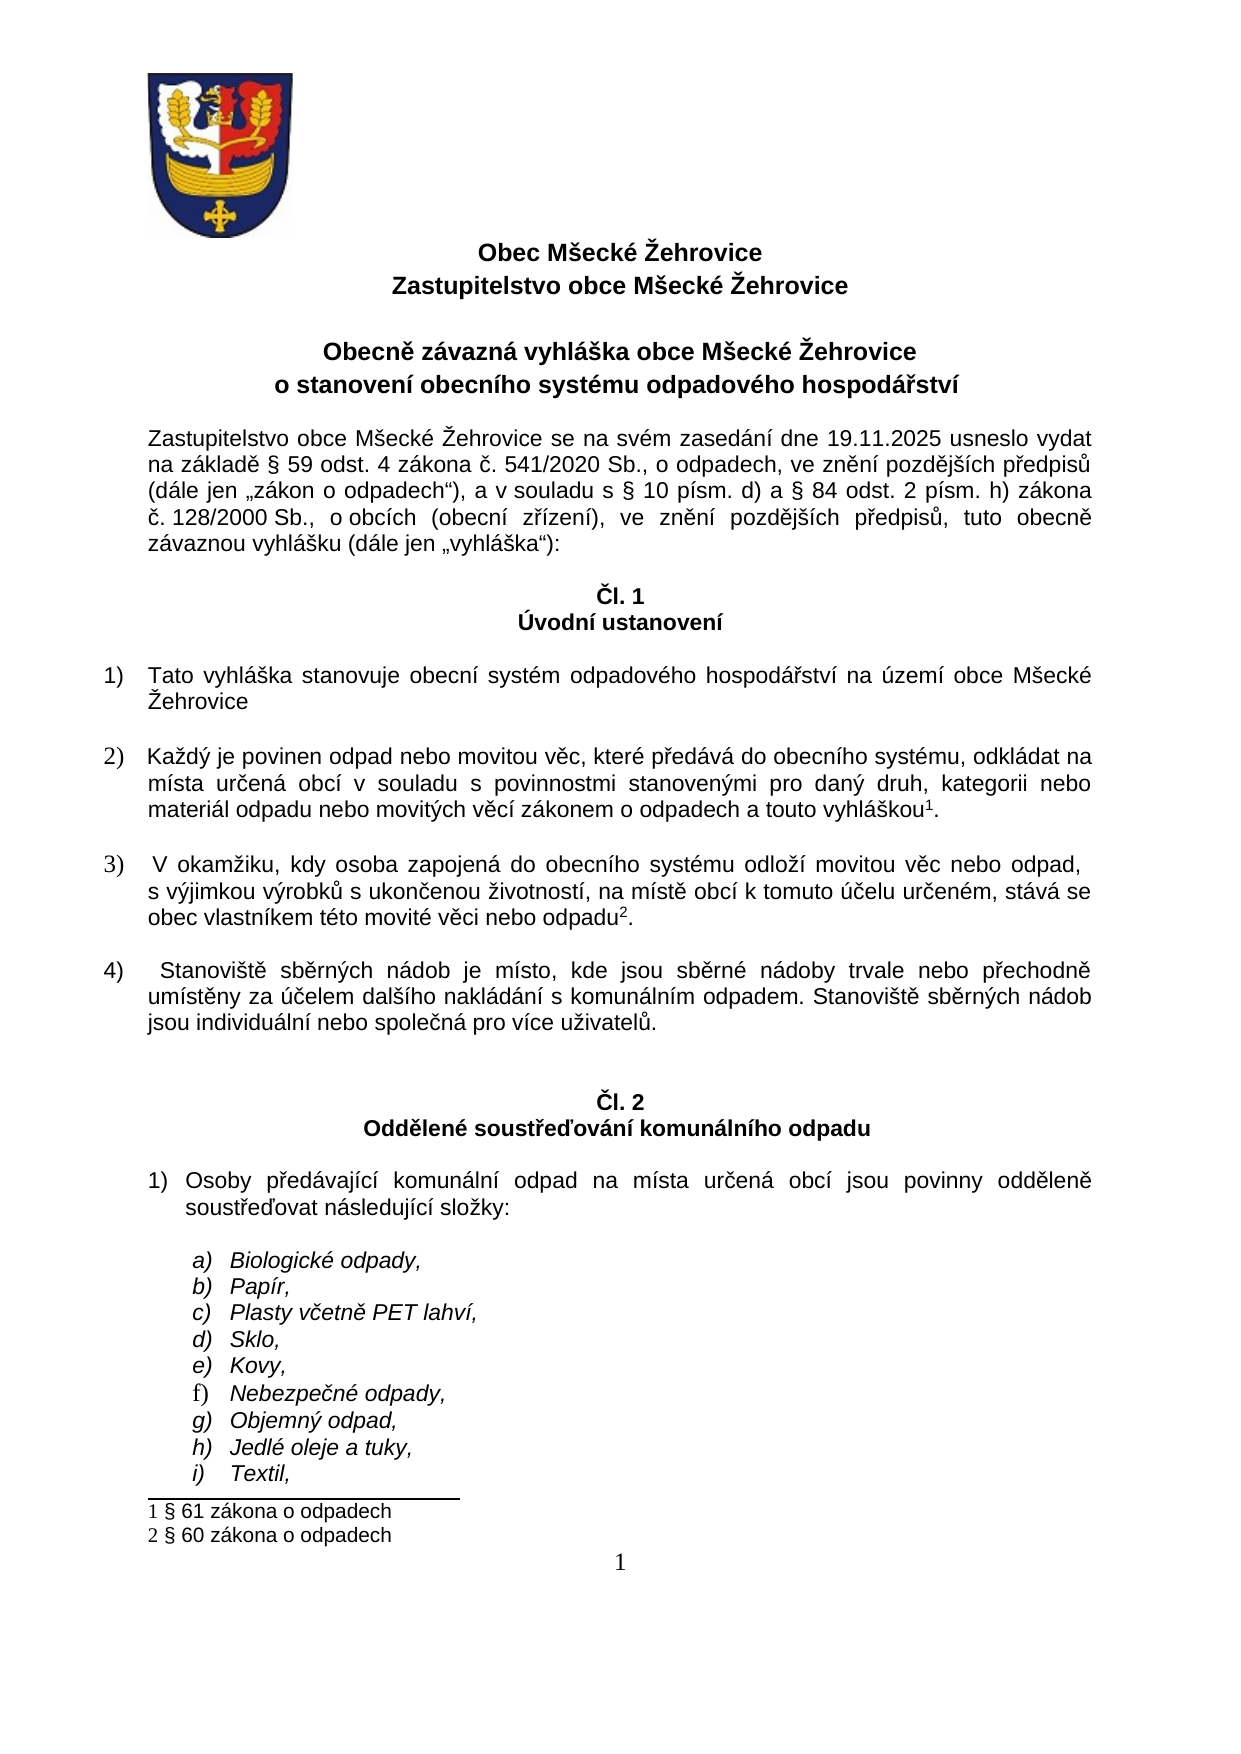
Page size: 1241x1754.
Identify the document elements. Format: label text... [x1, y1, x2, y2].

text o stanovení obecního systému odpadového hospodářství [148, 370, 1092, 398]
list Nebezpečné odpady, [192, 1378, 1092, 1407]
subtitle Úvodní ustanovení [148, 609, 1092, 636]
list Textil, [192, 1460, 1092, 1486]
list Kovy, [192, 1352, 1092, 1378]
list Osoby předávající komunální odpad na místa určená obcí jsou povinny odděleně soustřeďovat následující složky: [148, 1167, 1092, 1220]
list § 60 zákona o odpadech [148, 1523, 1092, 1547]
text Čl. 2 [148, 1088, 1092, 1115]
text Zastupitelstvo obce Mšecké Žehrovice [148, 271, 1092, 299]
list Biologické odpady, [192, 1247, 1092, 1273]
list Objemný odpad, [192, 1407, 1092, 1433]
text Zastupitelstvo obce Mšecké Žehrovice se na svém zasedání dne 19.11.2025 usneslo vydat na základě § 59 odst. 4 zákona č. 541/2020 Sb., o odpadech, ve znění pozdějších předpisů (dále jen „zákon o odpadech“), a v souladu s § 10 písm. d) a § 84 odst. 2 písm. h) zákona č. 128/2000 Sb., o obcích (obecní zřízení), ve znění pozdějších předpisů, tuto obecně závaznou vyhlášku (dále jen „vyhláška“): [148, 425, 1092, 557]
text Obec Mšecké Žehrovice [148, 238, 1092, 266]
list Plasty včetně PET lahví, [192, 1299, 1092, 1326]
list Stanoviště sběrných nádob je místo, kde jsou sběrné nádoby trvale nebo přechodně umístěny za účelem dalšího nakládání s komunálním odpadem. Stanoviště sběrných nádob jsou individuální nebo společná pro více uživatelů. [103, 957, 1092, 1036]
list Papír, [192, 1273, 1092, 1299]
list V okamžiku, kdy osoba zapojená do obecního systému odloží movitou věc nebo odpad, s výjimkou výrobků s ukončenou životností, na místě obcí k tomuto účelu určeném, stává se obec vlastníkem této movité věci nebo odpadu. [103, 849, 1092, 930]
list Každý je povinen odpad nebo movitou věc, které předává do obecního systému, odkládat na místa určená obcí v souladu s povinnostmi stanovenými pro daný druh, kategorii nebo materiál odpadu nebo movitých věcí zákonem o odpadech a touto vyhláškou. [103, 741, 1092, 822]
list Tato vyhláška stanovuje obecní systém odpadového hospodářství na území obce Mšecké Žehrovice [103, 662, 1092, 715]
list Jedlé oleje a tuky, [192, 1433, 1092, 1460]
list § 61 zákona o odpadech [148, 1499, 1092, 1523]
list Sklo, [192, 1326, 1092, 1352]
text Oddělené soustřeďování komunálního odpadu [148, 1115, 1092, 1141]
text Čl. 1 [148, 583, 1092, 609]
text Obecně závazná vyhláška obce Mšecké Žehrovice [148, 337, 1092, 365]
